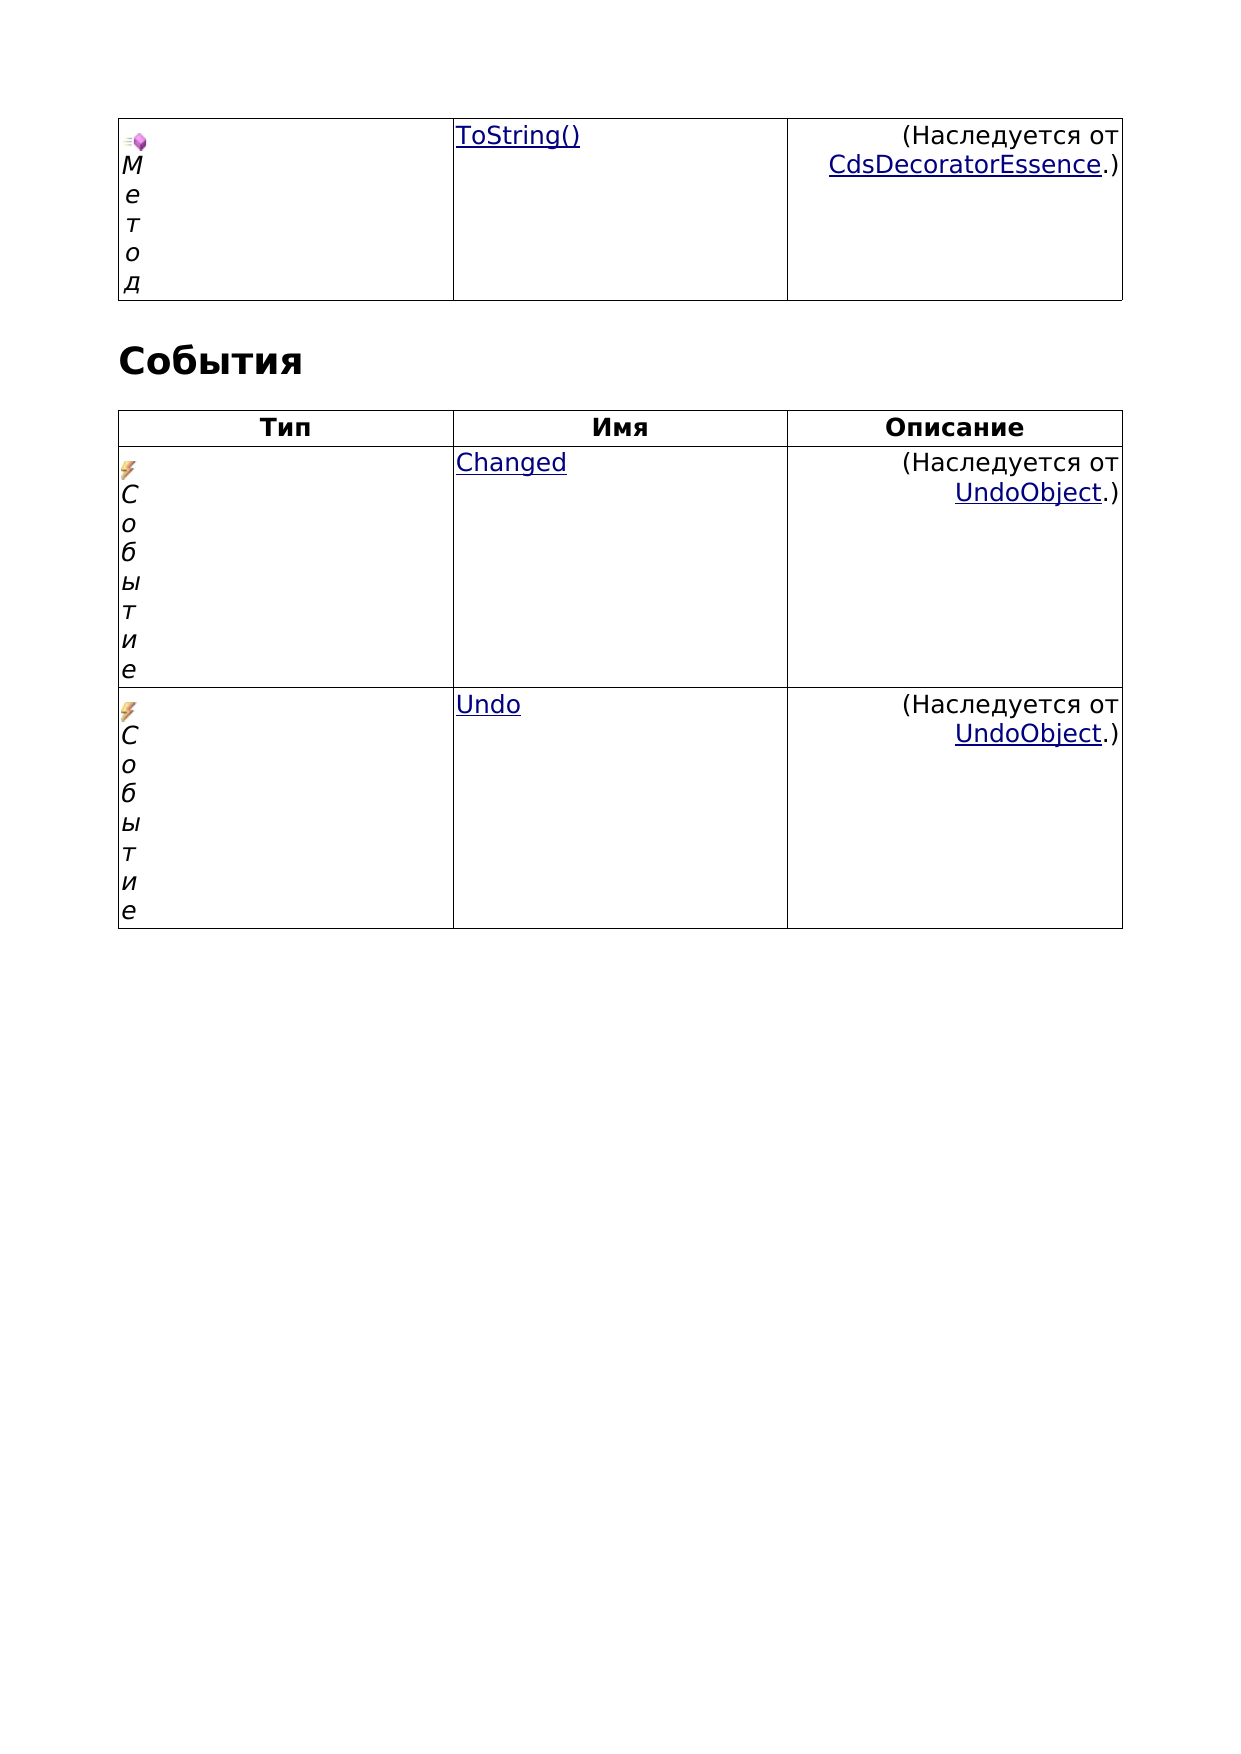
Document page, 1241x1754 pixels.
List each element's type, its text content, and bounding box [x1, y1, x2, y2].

picture [121, 702, 137, 722]
table_cell [119, 119, 453, 299]
table_cell (Наследуется от UndoObject.) [788, 447, 1122, 687]
table_cell [119, 447, 453, 687]
table_cell Changed [454, 447, 787, 687]
table_cell (Наследуется от CdsDecoratorEssence.) [788, 119, 1122, 299]
subtitle События [118, 339, 1122, 383]
picture [121, 461, 137, 480]
table_header Тип [119, 411, 453, 446]
table_cell (Наследуется от UndoObject.) [788, 688, 1122, 928]
picture [121, 133, 147, 151]
table_cell Undo [454, 688, 787, 928]
table_header Имя [454, 411, 787, 446]
table_cell ToString() [454, 119, 787, 299]
table_cell [119, 688, 453, 928]
table_header Описание [788, 411, 1122, 446]
